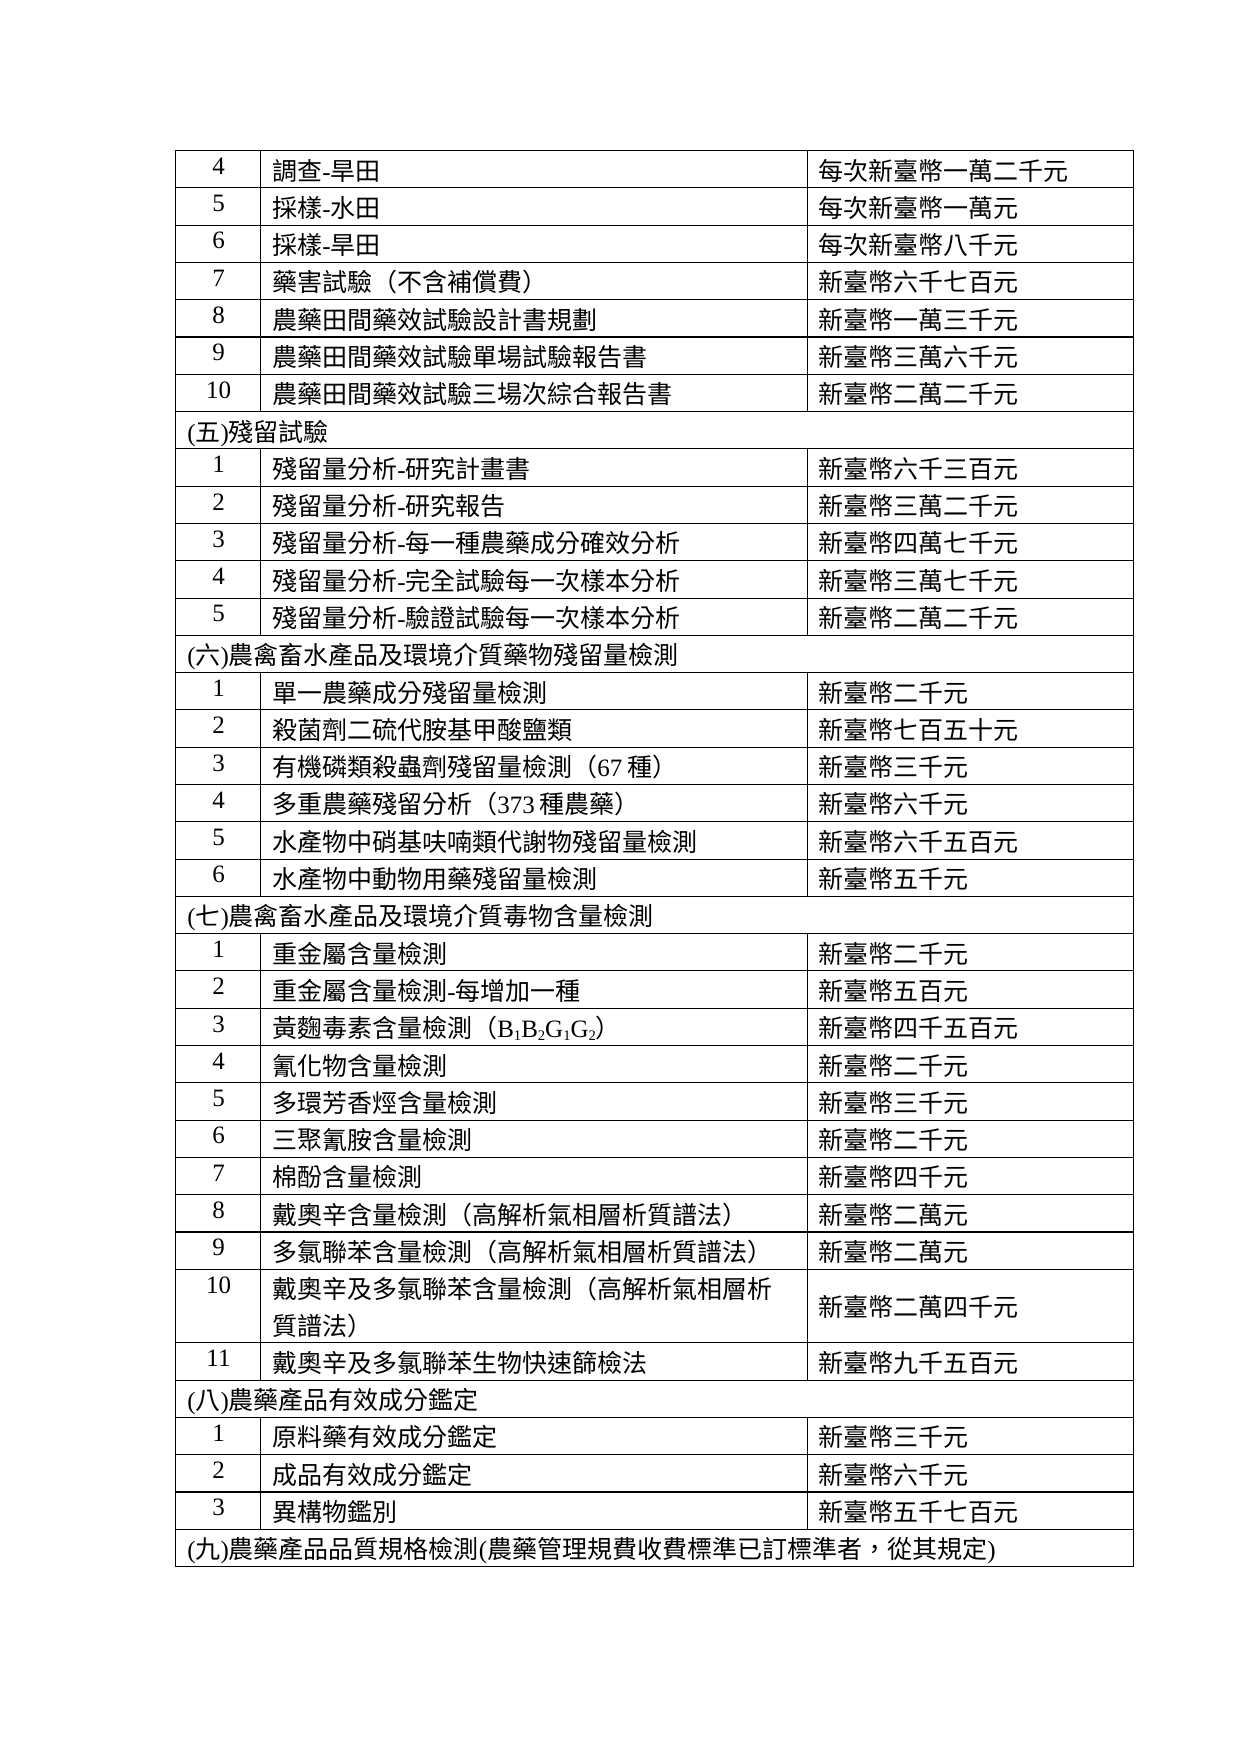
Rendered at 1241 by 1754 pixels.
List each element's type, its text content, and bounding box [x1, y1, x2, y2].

table_cell 殘留量分析-驗證試驗每一次樣本分析 [261, 599, 807, 635]
table_cell 7 [176, 263, 260, 299]
table_cell 新臺幣五千元 [808, 860, 1133, 896]
table_cell 新臺幣二萬元 [808, 1195, 1133, 1231]
table_cell 新臺幣五千七百元 [808, 1493, 1133, 1529]
table_cell 5 [176, 822, 260, 858]
table_cell 7 [176, 1158, 260, 1194]
table_cell 藥害試驗（不含補償費） [261, 263, 807, 299]
table_cell 新臺幣三千元 [808, 1083, 1133, 1119]
table_cell 10 [176, 1270, 260, 1342]
table_cell 多氯聯苯含量檢測（高解析氣相層析質譜法） [261, 1233, 807, 1269]
table_cell 新臺幣三萬七千元 [808, 561, 1133, 597]
table_cell (七)農禽畜水產品及環境介質毒物含量檢測 [176, 897, 1133, 933]
table_cell 9 [176, 338, 260, 374]
table_cell 2 [176, 1455, 260, 1491]
table_cell 新臺幣四千元 [808, 1158, 1133, 1194]
table_cell 4 [176, 1046, 260, 1082]
table_cell 1 [176, 673, 260, 709]
table_cell 3 [176, 748, 260, 784]
table_cell 新臺幣三萬六千元 [808, 338, 1133, 374]
table_cell 6 [176, 226, 260, 262]
table_cell 單一農藥成分殘留量檢測 [261, 673, 807, 709]
table_cell 新臺幣二萬二千元 [808, 375, 1133, 411]
table_cell 重金屬含量檢測-每增加一種 [261, 971, 807, 1008]
table_cell 新臺幣三千元 [808, 1418, 1133, 1454]
table_cell 重金屬含量檢測 [261, 934, 807, 970]
table_cell 10 [176, 375, 260, 411]
table_cell (八)農藥產品有效成分鑑定 [176, 1381, 1133, 1417]
table_cell 成品有效成分鑑定 [261, 1455, 807, 1491]
table_cell 新臺幣二千元 [808, 673, 1133, 709]
table_cell 水產物中動物用藥殘留量檢測 [261, 860, 807, 896]
table_cell 1 [176, 934, 260, 970]
table_cell 原料藥有效成分鑑定 [261, 1418, 807, 1454]
table_cell 多環芳香烴含量檢測 [261, 1083, 807, 1119]
table_cell 4 [176, 151, 260, 187]
table_cell 新臺幣六千元 [808, 785, 1133, 821]
table_cell 每次新臺幣八千元 [808, 226, 1133, 262]
table_cell 新臺幣九千五百元 [808, 1343, 1133, 1379]
table_cell 戴奧辛含量檢測（高解析氣相層析質譜法） [261, 1195, 807, 1231]
table_cell 6 [176, 860, 260, 896]
table_cell 9 [176, 1233, 260, 1269]
table_cell 殺菌劑二硫代胺基甲酸鹽類 [261, 710, 807, 747]
table_cell 新臺幣一萬三千元 [808, 300, 1133, 336]
table_cell 8 [176, 1195, 260, 1231]
table_cell 水產物中硝基呋喃類代謝物殘留量檢測 [261, 822, 807, 858]
table_cell 3 [176, 524, 260, 560]
table_cell 1 [176, 449, 260, 486]
table_cell 新臺幣二千元 [808, 1046, 1133, 1082]
table_cell 殘留量分析-研究計畫書 [261, 449, 807, 486]
table_cell 5 [176, 188, 260, 224]
table_cell 戴奧辛及多氯聯苯生物快速篩檢法 [261, 1343, 807, 1379]
table_cell 農藥田間藥效試驗單場試驗報告書 [261, 338, 807, 374]
table_cell 棉酚含量檢測 [261, 1158, 807, 1194]
table_cell 新臺幣七百五十元 [808, 710, 1133, 747]
table_cell 新臺幣三千元 [808, 748, 1133, 784]
table_cell 新臺幣六千七百元 [808, 263, 1133, 299]
table_cell 5 [176, 1083, 260, 1119]
table_cell 新臺幣二千元 [808, 934, 1133, 970]
table_cell 有機磷類殺蟲劑殘留量檢測（67種） [261, 748, 807, 784]
table_cell 採樣-水田 [261, 188, 807, 224]
table_cell 每次新臺幣一萬元 [808, 188, 1133, 224]
table_cell 5 [176, 599, 260, 635]
table_cell 新臺幣二萬四千元 [808, 1270, 1133, 1342]
table_cell 4 [176, 561, 260, 597]
table_cell 新臺幣六千五百元 [808, 822, 1133, 858]
table_cell 異構物鑑別 [261, 1493, 807, 1529]
table_cell 新臺幣四千五百元 [808, 1009, 1133, 1045]
table_cell 1 [176, 1418, 260, 1454]
table_cell 4 [176, 785, 260, 821]
table_cell 6 [176, 1121, 260, 1157]
table_cell (九)農藥產品品質規格檢測(農藥管理規費收費標準已訂標準者，從其規定) [176, 1530, 1133, 1566]
table_cell 新臺幣三萬二千元 [808, 487, 1133, 523]
table_cell 2 [176, 971, 260, 1008]
table_cell 新臺幣六千三百元 [808, 449, 1133, 486]
table_cell 殘留量分析-每一種農藥成分確效分析 [261, 524, 807, 560]
table_cell 黃麴毒素含量檢測（B1B2G1G2） [261, 1009, 807, 1045]
table_cell 殘留量分析-完全試驗每一次樣本分析 [261, 561, 807, 597]
table_cell 2 [176, 710, 260, 747]
table_cell 採樣-旱田 [261, 226, 807, 262]
table_cell 3 [176, 1493, 260, 1529]
table_cell 新臺幣五百元 [808, 971, 1133, 1008]
table_cell 8 [176, 300, 260, 336]
table_cell 每次新臺幣一萬二千元 [808, 151, 1133, 187]
table_cell 殘留量分析-研究報告 [261, 487, 807, 523]
table_cell (六)農禽畜水產品及環境介質藥物殘留量檢測 [176, 636, 1133, 672]
table_cell 新臺幣二萬二千元 [808, 599, 1133, 635]
table_cell 新臺幣六千元 [808, 1455, 1133, 1491]
table_cell 三聚氰胺含量檢測 [261, 1121, 807, 1157]
table_cell 多重農藥殘留分析（373種農藥） [261, 785, 807, 821]
table_cell 2 [176, 487, 260, 523]
table_cell 11 [176, 1343, 260, 1379]
table_cell 氰化物含量檢測 [261, 1046, 807, 1082]
table_cell 調查-旱田 [261, 151, 807, 187]
table_cell (五)殘留試驗 [176, 412, 1133, 448]
table_cell 新臺幣四萬七千元 [808, 524, 1133, 560]
table_cell 農藥田間藥效試驗三場次綜合報告書 [261, 375, 807, 411]
table_cell 新臺幣二萬元 [808, 1233, 1133, 1269]
table_cell 新臺幣二千元 [808, 1121, 1133, 1157]
table_cell 3 [176, 1009, 260, 1045]
table_cell 農藥田間藥效試驗設計書規劃 [261, 300, 807, 336]
table_cell 戴奧辛及多氯聯苯含量檢測（高解析氣相層析質譜法） [261, 1270, 807, 1342]
